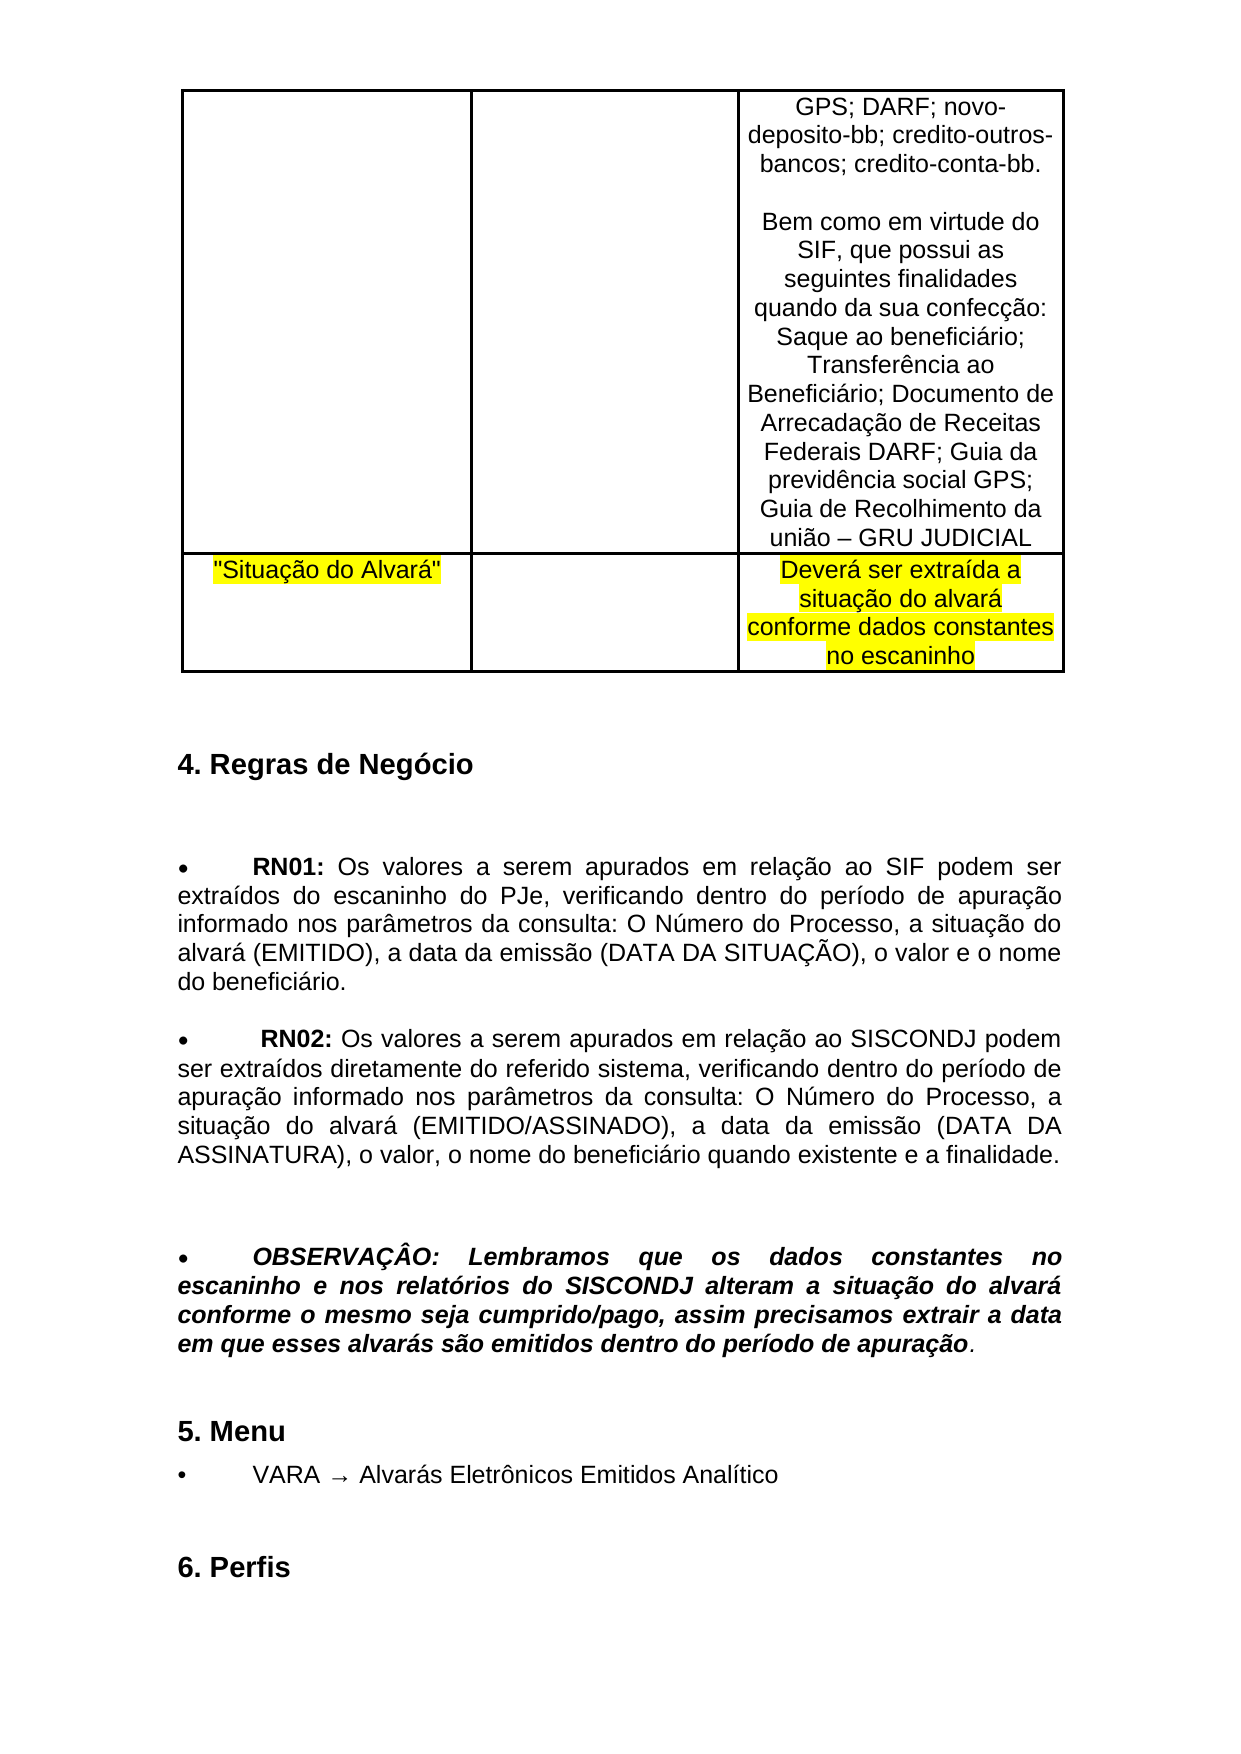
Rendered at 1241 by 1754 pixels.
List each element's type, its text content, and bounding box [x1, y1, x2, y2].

list RN02: Os valores a serem apurados em relação ao SISCONDJ podem ser extraídos diretamente do referido sistema, verificando dentro do período de apuração informado nos parâmetros da consulta: O Número do Processo, a situação do alvará (EMITIDO/ASSINADO), a data da emissão (DATA DA ASSINATURA), o valor, o nome do beneficiário quando existente e a finalidade. [177, 1024, 1063, 1169]
text 6. Perfis [177, 1550, 1063, 1583]
list VARA → Alvarás Eletrônicos Emitidos Analítico [177, 1460, 1063, 1488]
table_cell GPS; DARF; novo-deposito-bb; credito-outros-bancos; credito-conta-bb. Bem como em virtude do SIF, que possui as seguintes finalidades quando da sua confecção: Saque ao beneficiário; Transferência ao Beneficiário; Documento de Arrecadação de Receitas Federais DARF; Guia da previdência social GPS; Guia de Recolhimento da união – GRU JUDICIAL [740, 92, 1062, 552]
table_cell [473, 92, 737, 552]
table_cell "Situação do Alvará" [184, 555, 470, 670]
table_cell [473, 555, 737, 670]
table_cell [184, 92, 470, 552]
list OBSERVAÇÂO: Lembramos que os dados constantes no escaninho e nos relatórios do SISCONDJ alteram a situação do alvará conforme o mesmo seja cumprido/pago, assim precisamos extrair a data em que esses alvarás são emitidos dentro do período de apuração. [177, 1242, 1063, 1358]
text 5. Menu [177, 1414, 1063, 1447]
list RN01: Os valores a serem apurados em relação ao SIF podem ser extraídos do escaninho do PJe, verificando dentro do período de apuração informado nos parâmetros da consulta: O Número do Processo, a situação do alvará (EMITIDO), a data da emissão (DATA DA SITUAÇÃO), o valor e o nome do beneficiário. [177, 852, 1063, 996]
table_cell Deverá ser extraída a situação do alvará conforme dados constantes no escaninho [740, 555, 1062, 670]
text 4. Regras de Negócio [177, 747, 1063, 781]
